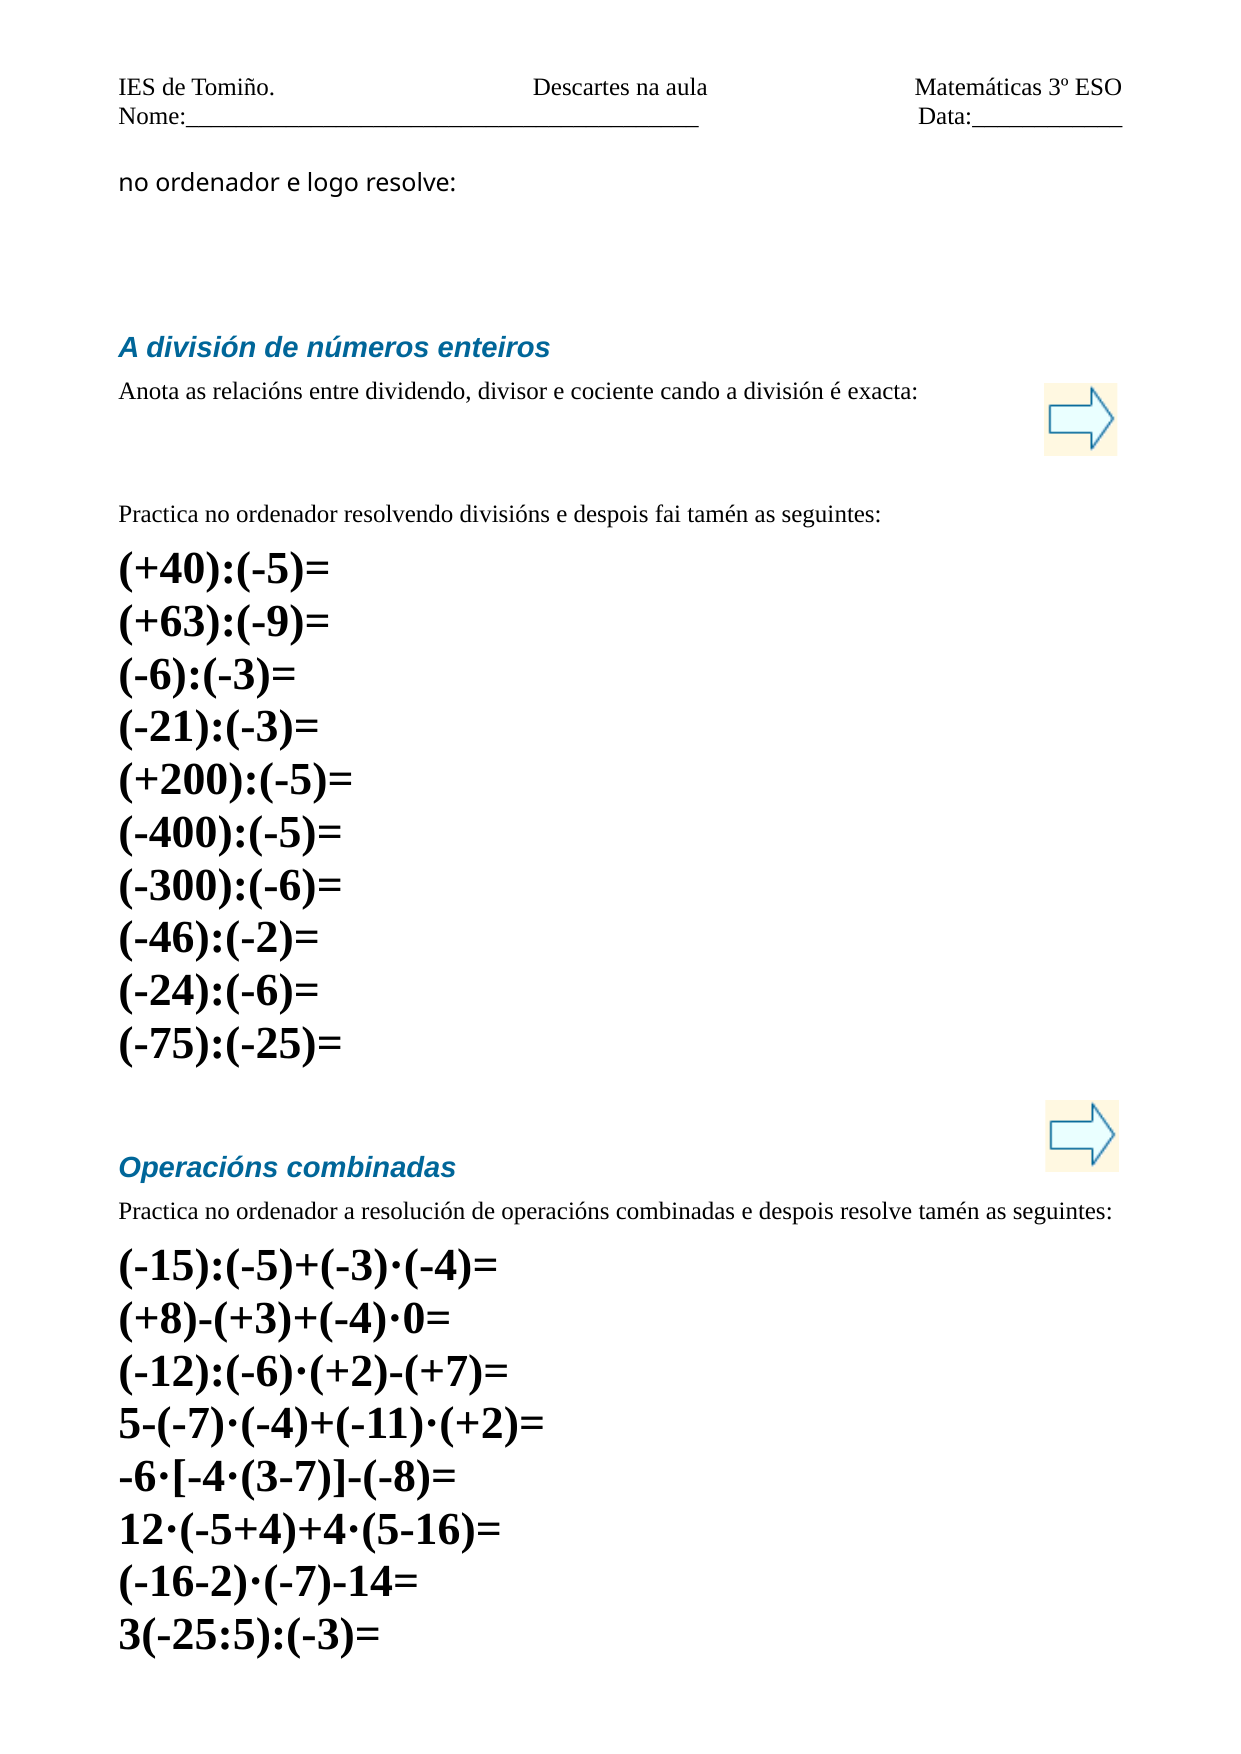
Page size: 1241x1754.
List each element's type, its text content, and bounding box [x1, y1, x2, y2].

subtitle Operacións combinadas [118, 1150, 1122, 1184]
text (-300):(-6)= [118, 857, 1122, 910]
text Anota as relacións entre dividendo, divisor e cociente cando a división é exacta: [118, 376, 1122, 404]
picture [1044, 383, 1118, 456]
text (+200):(-5)= [118, 752, 1122, 804]
text (-24):(-6)= [118, 962, 1122, 1015]
text (-46):(-2)= [118, 910, 1122, 962]
text -6·[-4·(3-7)]-(-8)= [118, 1448, 1122, 1501]
subtitle A división de números enteiros [118, 330, 1122, 363]
text no ordenador e logo resolve: [118, 165, 1122, 199]
text (-12):(-6)·(+2)-(+7)= [118, 1343, 1122, 1396]
text Practica no ordenador resolvendo divisións e despois fai tamén as seguintes: [118, 499, 1122, 528]
text 12·(-5+4)+4·(5-16)= [118, 1501, 1122, 1554]
text (-75):(-25)= [118, 1015, 1122, 1068]
text 3(-25:5):(-3)= [118, 1607, 1122, 1659]
text (-6):(-3)= [118, 646, 1122, 699]
picture [1045, 1100, 1119, 1172]
text (-21):(-3)= [118, 699, 1122, 752]
text (+63):(-9)= [118, 593, 1122, 646]
text (+8)-(+3)+(-4)·0= [118, 1290, 1122, 1343]
text (-15):(-5)+(-3)·(-4)= [118, 1238, 1122, 1290]
text (-400):(-5)= [118, 804, 1122, 857]
text Practica no ordenador a resolución de operacións combinadas e despois resolve tamén as seguintes: [118, 1196, 1122, 1225]
text (+40):(-5)= [118, 541, 1122, 593]
text 5-(-7)·(-4)+(-11)·(+2)= [118, 1396, 1122, 1448]
text (-16-2)·(-7)-14= [118, 1554, 1122, 1607]
